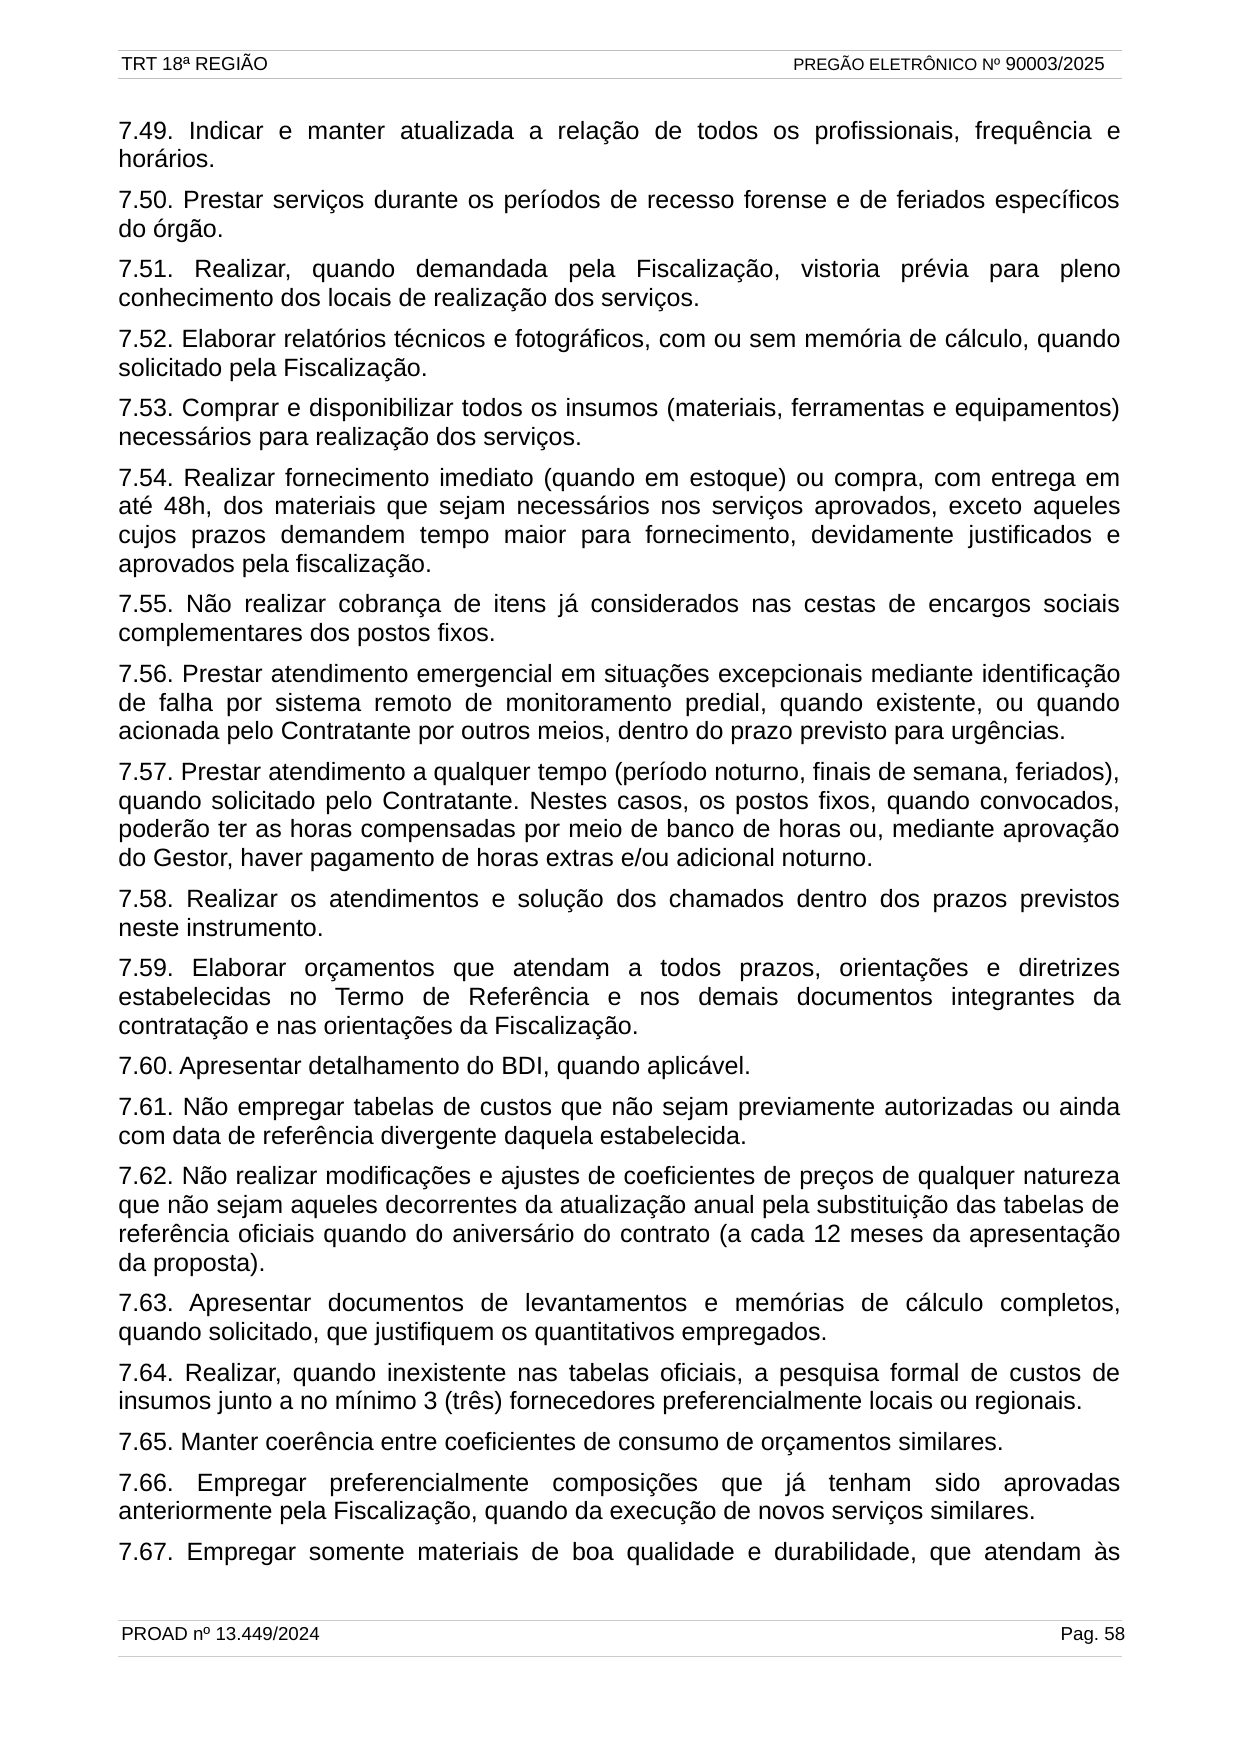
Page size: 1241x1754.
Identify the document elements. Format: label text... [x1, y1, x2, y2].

text 7.61. Não empregar tabelas de custos que não sejam previamente autorizadas ou ainda com data de referência divergente daquela estabelecida. [118, 1092, 1122, 1149]
text 7.58. Realizar os atendimentos e solução dos chamados dentro dos prazos previstos neste instrumento. [118, 884, 1122, 941]
text 7.52. Elaborar relatórios técnicos e fotográficos, com ou sem memória de cálculo, quando solicitado pela Fiscalização. [118, 324, 1122, 381]
text 7.54. Realizar fornecimento imediato (quando em estoque) ou compra, com entrega em até 48h, dos materiais que sejam necessários nos serviços aprovados, exceto aqueles cujos prazos demandem tempo maior para fornecimento, devidamente justificados e aprovados pela fiscalização. [118, 462, 1122, 577]
text 7.55. Não realizar cobrança de itens já considerados nas cestas de encargos sociais complementares dos postos fixos. [118, 589, 1122, 647]
text 7.67. Empregar somente materiais de boa qualidade e durabilidade, que atendam às [118, 1537, 1122, 1566]
text 7.65. Manter coerência entre coeficientes de consumo de orçamentos similares. [118, 1427, 1122, 1456]
text 7.53. Comprar e disponibilizar todos os insumos (materiais, ferramentas e equipamentos) necessários para realização dos serviços. [118, 393, 1122, 451]
text 7.49. Indicar e manter atualizada a relação de todos os profissionais, frequência e horários. [118, 116, 1122, 173]
text 7.62. Não realizar modificações e ajustes de coeficientes de preços de qualquer natureza que não sejam aqueles decorrentes da atualização anual pela substituição das tabelas de referência oficiais quando do aniversário do contrato (a cada 12 meses da apresentação da proposta). [118, 1161, 1122, 1276]
text 7.50. Prestar serviços durante os períodos de recesso forense e de feriados específicos do órgão. [118, 185, 1122, 242]
text 7.64. Realizar, quando inexistente nas tabelas oficiais, a pesquisa formal de custos de insumos junto a no mínimo 3 (três) fornecedores preferencialmente locais ou regionais. [118, 1357, 1122, 1415]
text 7.51. Realizar, quando demandada pela Fiscalização, vistoria prévia para pleno conhecimento dos locais de realização dos serviços. [118, 254, 1122, 312]
text 7.60. Apresentar detalhamento do BDI, quando aplicável. [118, 1051, 1122, 1080]
text 7.59. Elaborar orçamentos que atendam a todos prazos, orientações e diretrizes estabelecidas no Termo de Referência e nos demais documentos integrantes da contratação e nas orientações da Fiscalização. [118, 953, 1122, 1039]
text 7.63. Apresentar documentos de levantamentos e memórias de cálculo completos, quando solicitado, que justifiquem os quantitativos empregados. [118, 1288, 1122, 1346]
text 7.66. Empregar preferencialmente composições que já tenham sido aprovadas anteriormente pela Fiscalização, quando da execução de novos serviços similares. [118, 1467, 1122, 1525]
text 7.56. Prestar atendimento emergencial em situações excepcionais mediante identificação de falha por sistema remoto de monitoramento predial, quando existente, ou quando acionada pelo Contratante por outros meios, dentro do prazo previsto para urgências. [118, 659, 1122, 745]
text 7.57. Prestar atendimento a qualquer tempo (período noturno, finais de semana, feriados), quando solicitado pelo Contratante. Nestes casos, os postos fixos, quando convocados, poderão ter as horas compensadas por meio de banco de horas ou, mediante aprovação do Gestor, haver pagamento de horas extras e/ou adicional noturno. [118, 757, 1122, 872]
